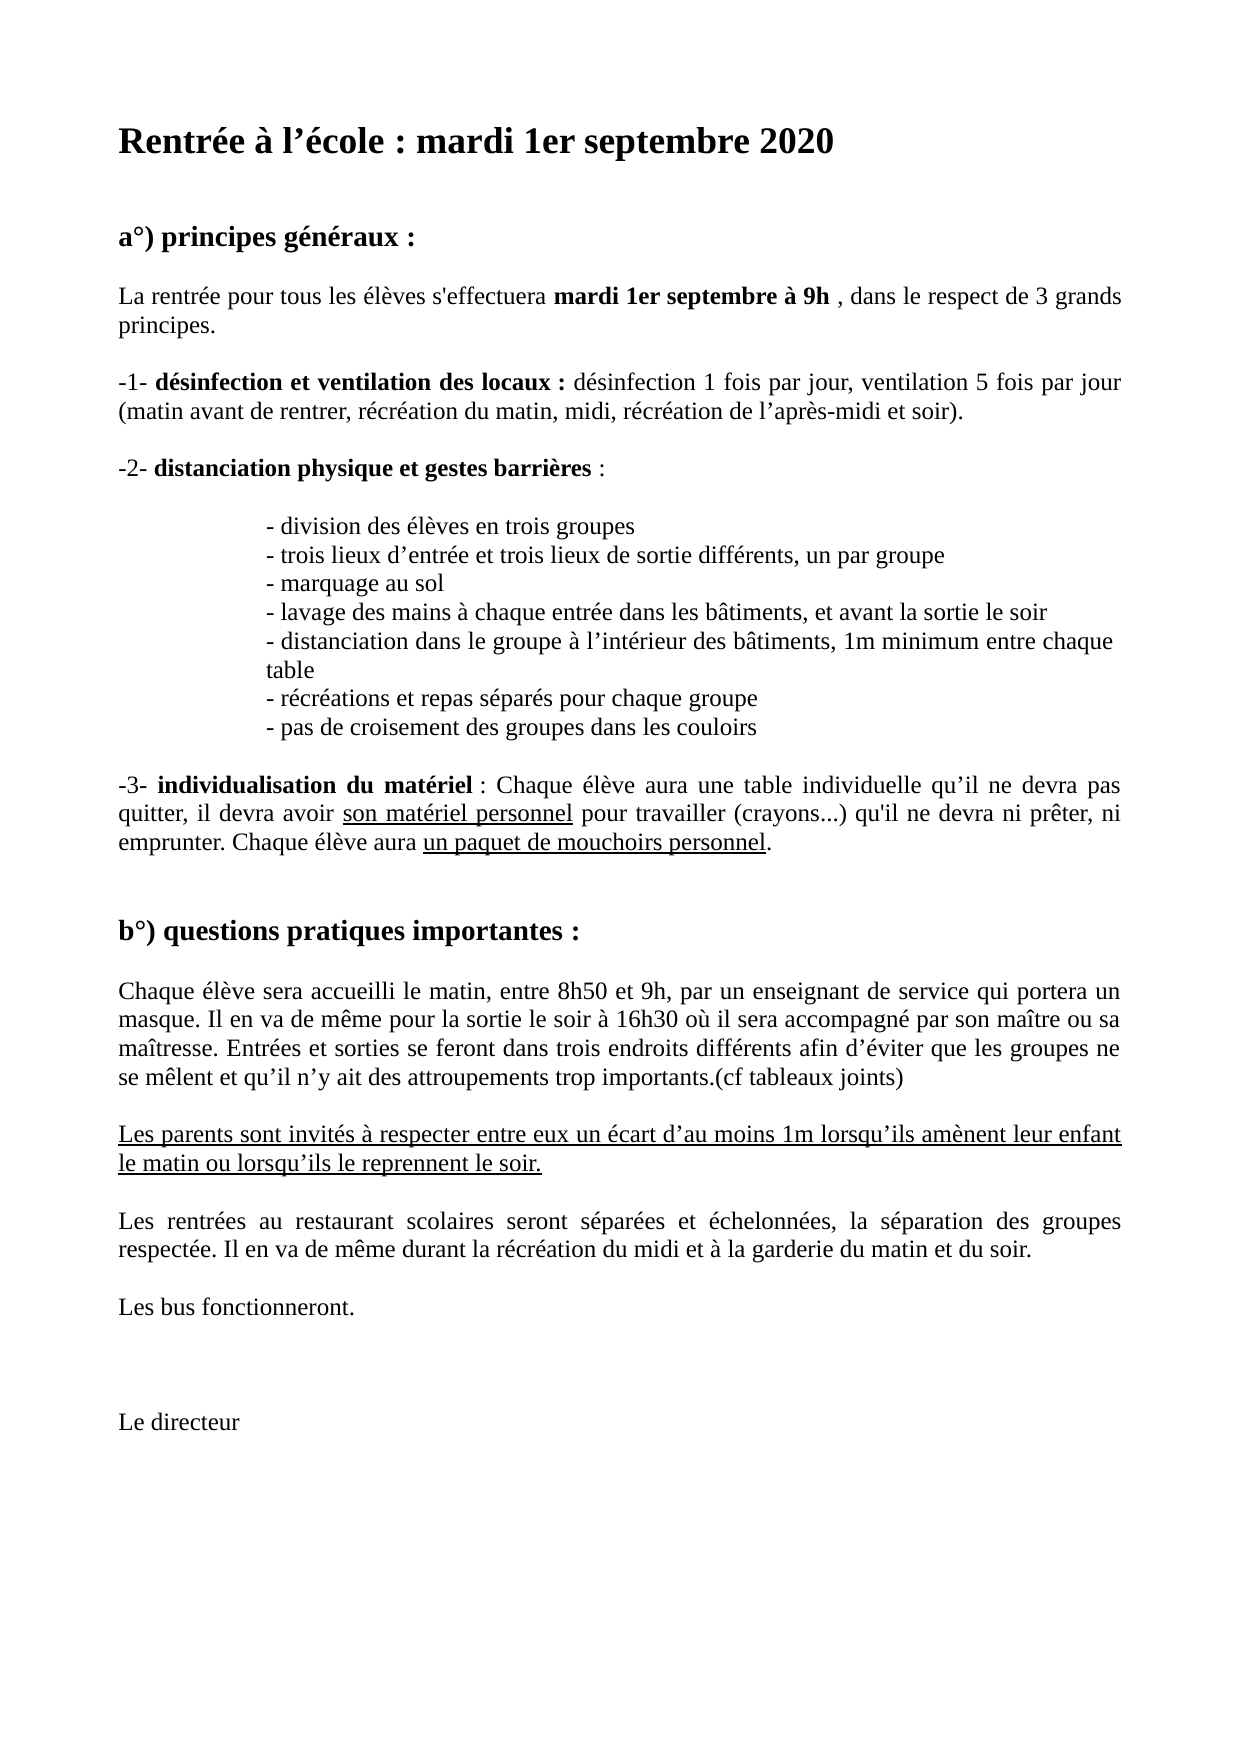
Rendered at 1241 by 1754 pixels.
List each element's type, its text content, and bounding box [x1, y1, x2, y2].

text le matin ou lorsqu’ils le reprennent le soir. [118, 1146, 1122, 1177]
text Les bus fonctionneront. [118, 1292, 1122, 1321]
text -1- désinfection et ventilation des locaux : désinfection 1 fois par jour, ventilation 5 fois par jour (matin avant de rentrer, récréation du matin, midi, récréation de l’après-midi et soir). [118, 367, 1122, 425]
text - lavage des mains à chaque entrée dans les bâtiments, et avant la sortie le soir [118, 597, 1122, 626]
text - distanciation dans le groupe à l’intérieur des bâtiments, 1m minimum entre chaque table [118, 626, 1122, 683]
text - pas de croisement des groupes dans les couloirs [118, 712, 1122, 741]
text La rentrée pour tous les élèves s'effectuera mardi 1er septembre à 9h , dans le respect de 3 grands principes. [118, 281, 1122, 338]
text - récréations et repas séparés pour chaque groupe [118, 683, 1122, 712]
text -3- individualisation du matériel : Chaque élève aura une table individuelle qu’il ne devra pas quitter, il devra avoir son matériel personnel pour travailler (crayons...) qu'il ne devra ni prêter, ni emprunter. Chaque élève aura un paquet de mouchoirs personnel. [118, 770, 1122, 856]
text - trois lieux d’entrée et trois lieux de sortie différents, un par groupe [118, 540, 1122, 568]
text - division des élèves en trois groupes [118, 511, 1122, 540]
text Rentrée à l’école : mardi 1er septembre 2020 [118, 118, 1122, 161]
text -2- distanciation physique et gestes barrières : [118, 453, 1122, 482]
text Les parents sont invités à respecter entre eux un écart d’au moins 1m lorsqu’ils amènent leur enfant [118, 1119, 1122, 1144]
text b°) questions pratiques importantes : [118, 913, 1122, 947]
text Les rentrées au restaurant scolaires seront séparées et échelonnées, la séparation des groupes respectée. Il en va de même durant la récréation du midi et à la garderie du matin et du soir. [118, 1206, 1122, 1263]
text a°) principes généraux : [118, 219, 1122, 252]
text Chaque élève sera accueilli le matin, entre 8h50 et 9h, par un enseignant de service qui portera un masque. Il en va de même pour la sortie le soir à 16h30 où il sera accompagné par son maître ou sa maîtresse. Entrées et sorties se feront dans trois endroits différents afin d’éviter que les groupes ne se mêlent et qu’il n’y ait des attroupements trop importants.(cf tableaux joints) [118, 976, 1122, 1091]
text Le directeur [118, 1407, 1122, 1436]
text - marquage au sol [118, 568, 1122, 597]
